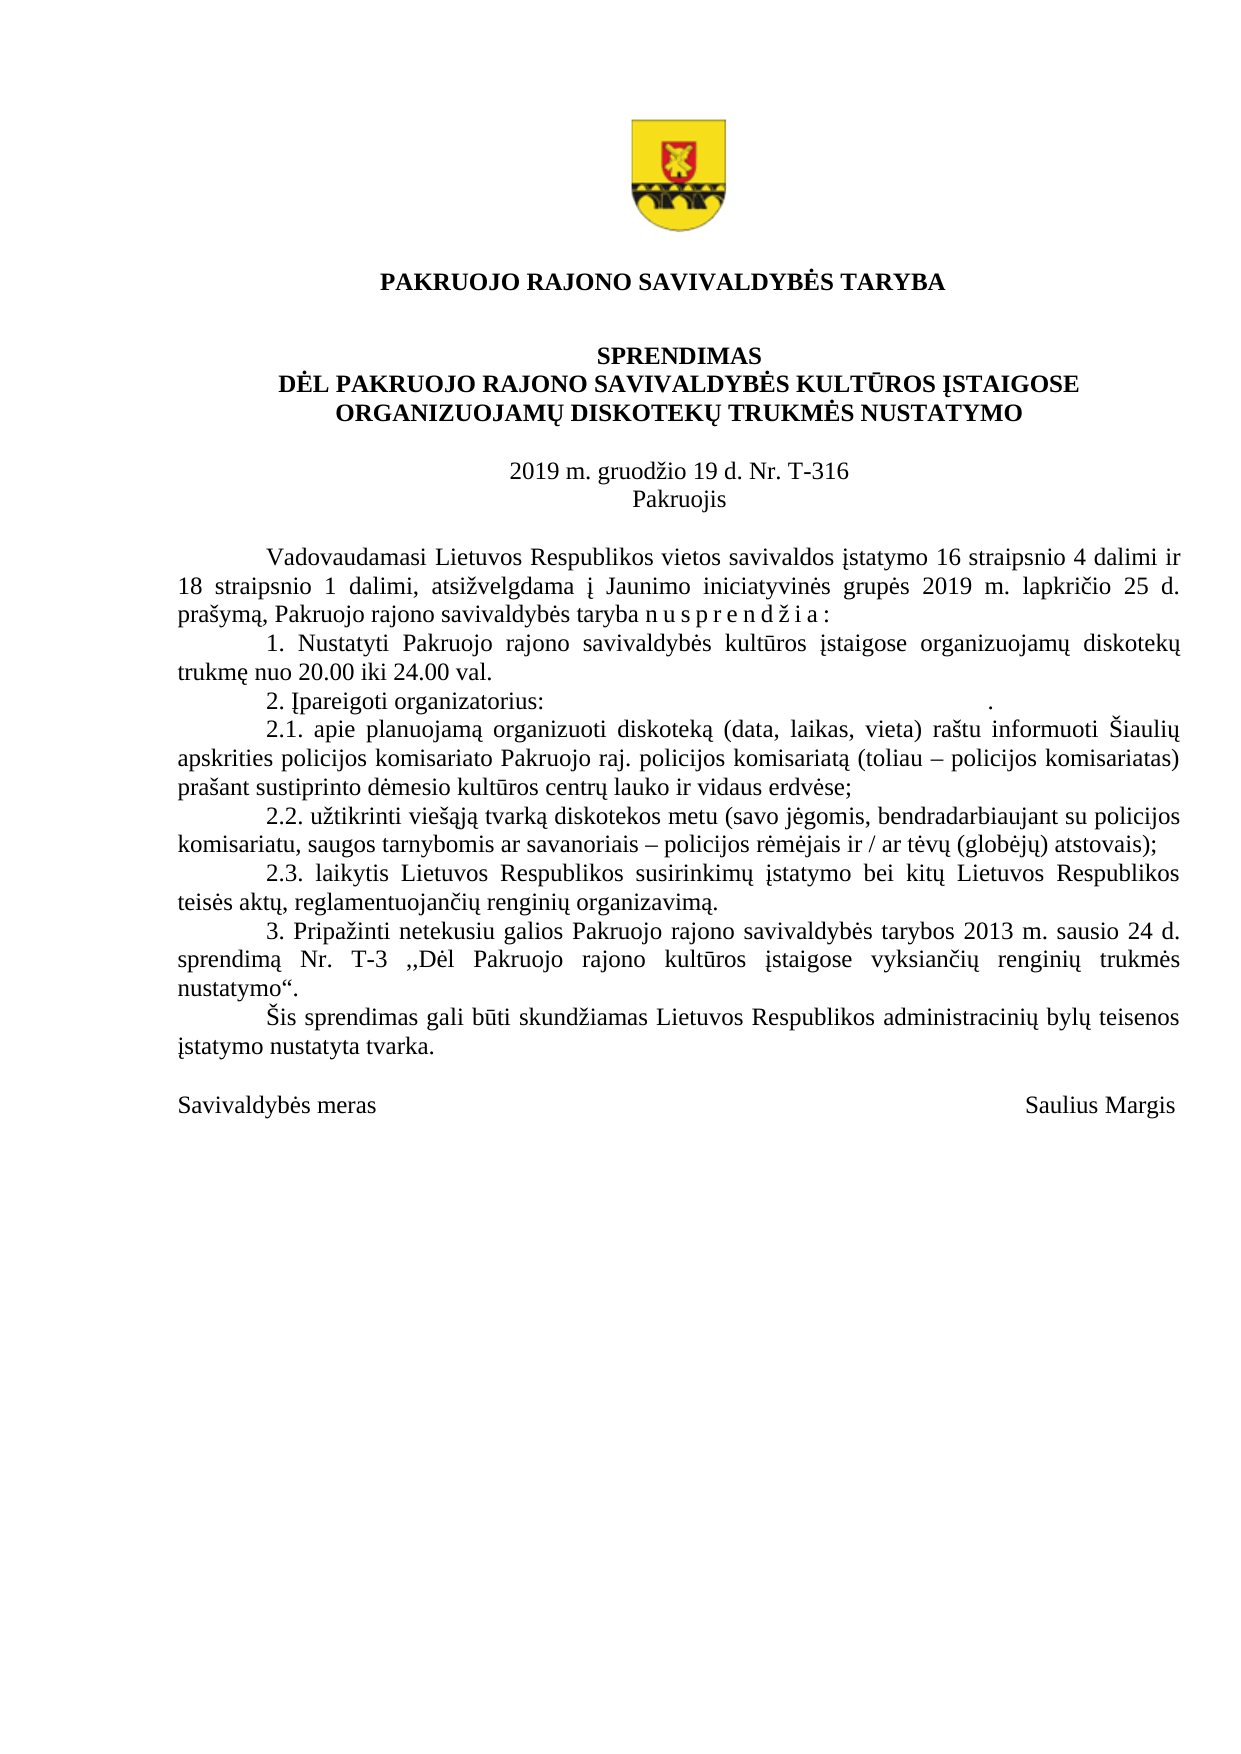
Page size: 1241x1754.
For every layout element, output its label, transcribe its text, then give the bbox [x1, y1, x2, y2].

text Šis sprendimas gali būti skundžiamas Lietuvos Respublikos administracinių bylų teisenos įstatymo nustatyta tvarka. [177, 1002, 1181, 1059]
text SPRENDIMAS [177, 341, 1181, 369]
text Savivaldybės meras Saulius Margis [177, 1090, 1181, 1148]
list 1. Nustatyti Pakruojo rajono savivaldybės kultūros įstaigose organizuojamų diskotekų trukmę nuo 20.00 iki 24.00 val. [177, 628, 1181, 686]
text DĖL PAKRUOJO RAJONO SAVIVALDYBĖS KULTŪROS ĮSTAIGOSE ORGANIZUOJAMŲ DISKOTEKŲ TRUKMĖS NUSTATYMO [177, 369, 1181, 427]
text 2.2. užtikrinti viešąją tvarką diskotekos metu (savo jėgomis, bendradarbiaujant su policijos komisariatu, saugos tarnybomis ar savanoriais – policijos rėmėjais ir / ar tėvų (globėjų) atstovais); [177, 801, 1181, 858]
text 2019 m. gruodžio 19 d. Nr. T-316 [177, 456, 1181, 484]
text Vadovaudamasi Lietuvos Respublikos vietos savivaldos įstatymo 16 straipsnio 4 dalimi ir 18 straipsnio 1 dalimi, atsižvelgdama į Jaunimo iniciatyvinės grupės 2019 m. lapkričio 25 d. prašymą, Pakruojo rajono savivaldybės taryba nusprendžia: [177, 542, 1181, 628]
subtitle PAKRUOJO RAJONO SAVIVALDYBĖS TARYBA [177, 267, 1181, 295]
list 2. Įpareigoti organizatorius: . 2.1. apie planuojamą organizuoti diskoteką (data, laikas, vieta) raštu informuoti Šiaulių apskrities policijos komisariato Pakruojo raj. policijos komisariatą (toliau – policijos komisariatas) prašant sustiprinto dėmesio kultūros centrų lauko ir vidaus erdvėse; [177, 686, 1181, 801]
text Pakruojis [177, 484, 1181, 513]
list 3. Pripažinti netekusiu galios Pakruojo rajono savivaldybės tarybos 2013 m. sausio 24 d. sprendimą Nr. T-3 ,,Dėl Pakruojo rajono kultūros įstaigose vyksiančių renginių trukmės nustatymo“. [177, 916, 1181, 1002]
text 2.3. laikytis Lietuvos Respublikos susirinkimų įstatymo bei kitų Lietuvos Respublikos teisės aktų, reglamentuojančių renginių organizavimą. [177, 858, 1181, 916]
